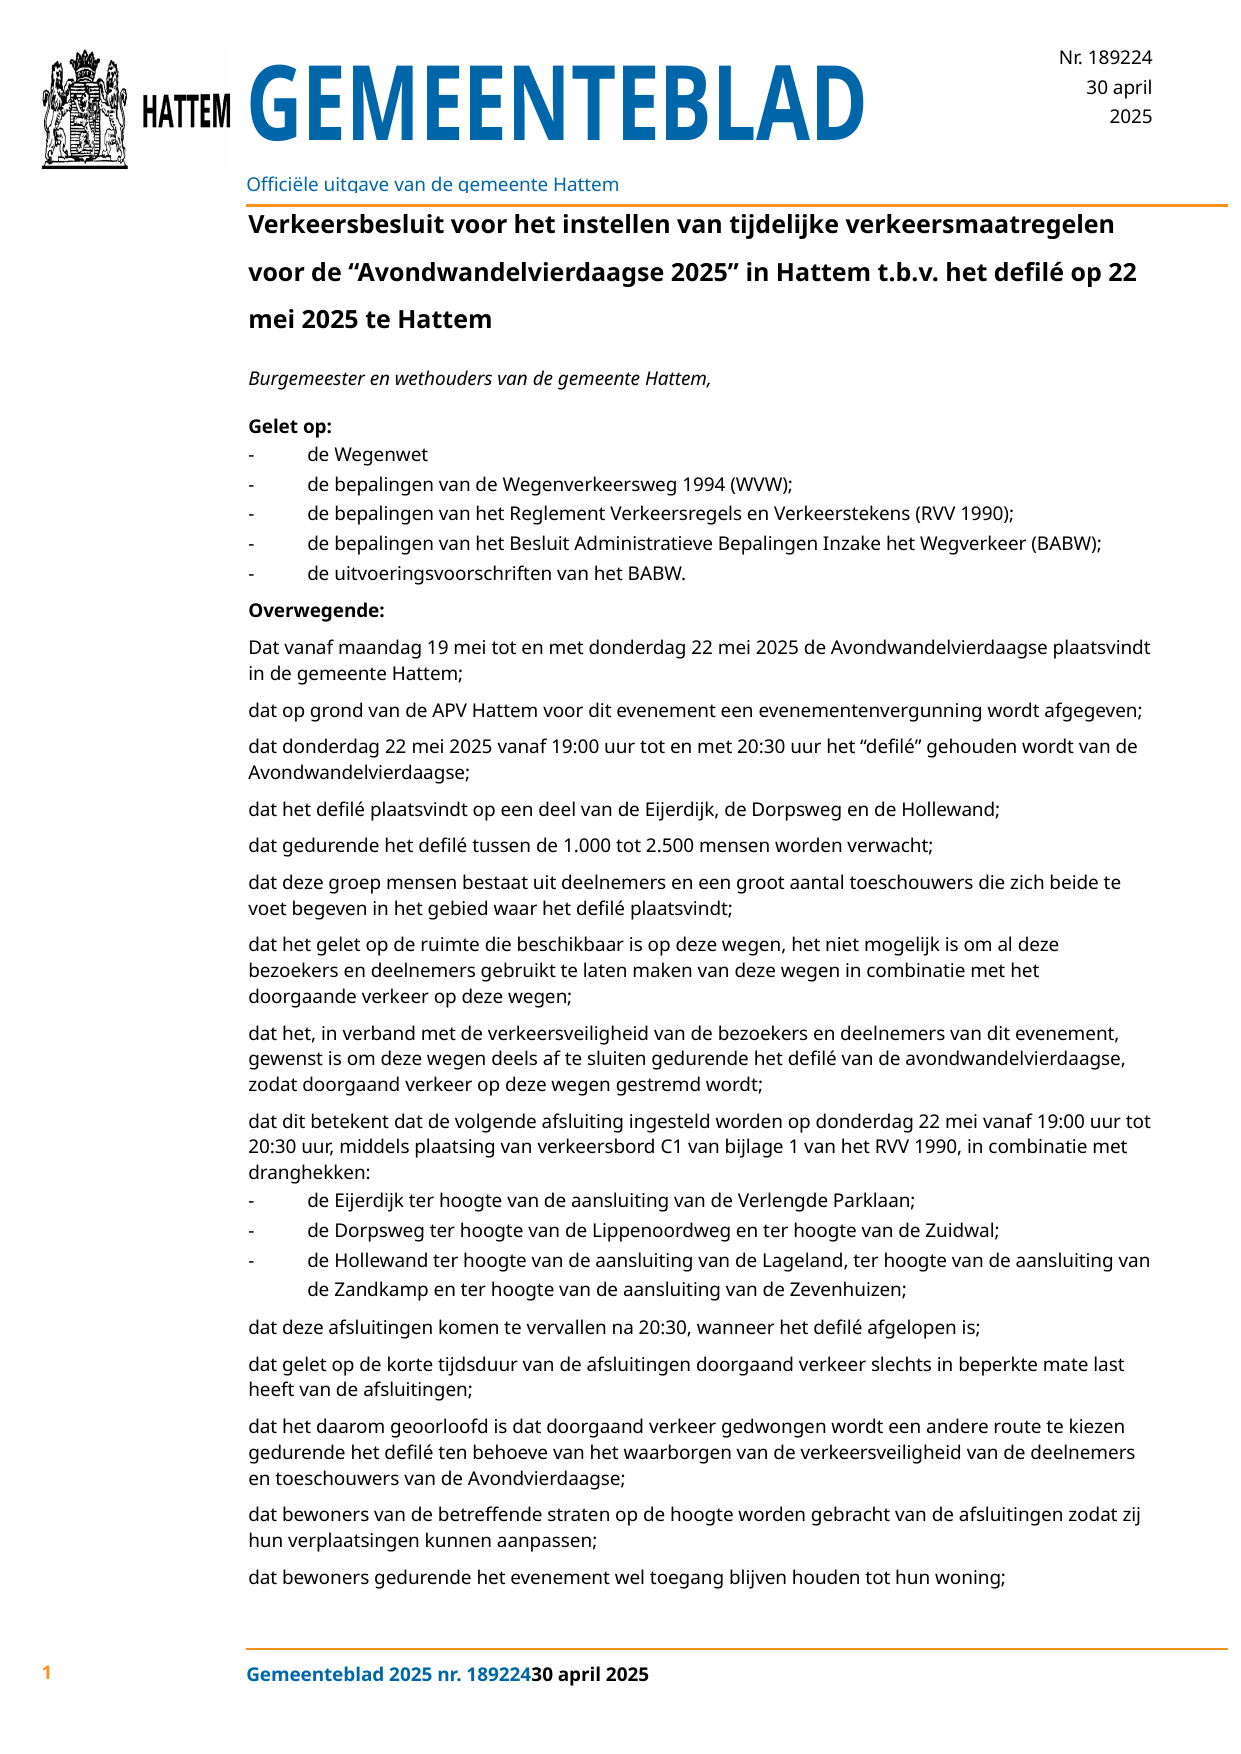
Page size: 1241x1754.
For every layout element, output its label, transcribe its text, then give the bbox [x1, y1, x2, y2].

text dat bewoners gedurende het evenement wel toegang blijven houden tot hun woning; [248, 1564, 1152, 1589]
text dat op grond van de APV Hattem voor dit evenement een evenementenvergunning wordt afgegeven; [248, 697, 1152, 722]
text dat deze groep mensen bestaat uit deelnemers en een groot aantal toeschouwers die zich beide te voet begeven in het gebied waar het defilé plaatsvindt; [248, 869, 1152, 921]
text dat gedurende het defilé tussen de 1.000 tot 2.500 mensen worden verwacht; [248, 832, 1152, 858]
list de Dorpsweg ter hoogte van de Lippenoordweg en ter hoogte van de Zuidwal; [248, 1217, 1152, 1243]
list de bepalingen van het Reglement Verkeersregels en Verkeerstekens (RVV 1990); [248, 501, 1152, 526]
text dat deze afsluitingen komen te vervallen na 20:30, wanneer het defilé afgelopen is; [248, 1314, 1152, 1340]
text dat het defilé plaatsvindt op een deel van de Eijerdijk, de Dorpsweg en de Hollewand; [248, 796, 1152, 822]
text Overwegende: [248, 598, 1152, 623]
text dat gelet op de korte tijdsduur van de afsluitingen doorgaand verkeer slechts in beperkte mate last heeft van de afsluitingen; [248, 1351, 1152, 1402]
text dat bewoners van de betreffende straten op de hoogte worden gebracht van de afsluitingen zodat zij hun verplaatsingen kunnen aanpassen; [248, 1501, 1152, 1553]
list de Hollewand ter hoogte van de aansluiting van de Lageland, ter hoogte van de aansluiting van de Zandkamp en ter hoogte van de aansluiting van de Zevenhuizen; [248, 1247, 1152, 1302]
text dat het daarom geoorloofd is dat doorgaand verkeer gedwongen wordt een andere route te kiezen gedurende het defilé ten behoeve van het waarborgen van de verkeersveiligheid van de deelnemers en toeschouwers van de Avondvierdaagse; [248, 1413, 1152, 1491]
list de uitvoeringsvoorschriften van het BABW. [248, 560, 1152, 586]
text Verkeersbesluit voor het instellen van tijdelijke verkeersmaatregelen voor de “Avondwandelvierdaagse 2025” in Hattem t.b.v. het defilé op 22 mei 2025 te Hattem [248, 207, 1152, 336]
list de Wegenwet [248, 441, 1152, 467]
text dat dit betekent dat de volgende afsluiting ingesteld worden op donderdag 22 mei vanaf 19:00 uur tot 20:30 uur, middels plaatsing van verkeersbord C1 van bijlage 1 van het RVV 1990, in combinatie met dranghekken: [248, 1108, 1152, 1185]
list de bepalingen van het Besluit Administratieve Bepalingen Inzake het Wegverkeer (BABW); [248, 530, 1152, 556]
text dat donderdag 22 mei 2025 vanaf 19:00 uur tot en met 20:30 uur het “defilé” gehouden wordt van de Avondwandelvierdaagse; [248, 733, 1152, 785]
text Gelet op: [248, 413, 1152, 439]
text Dat vanaf maandag 19 mei tot en met donderdag 22 mei 2025 de Avondwandelvierdaagse plaatsvindt in de gemeente Hattem; [248, 634, 1152, 686]
list de bepalingen van de Wegenverkeersweg 1994 (WVW); [248, 471, 1152, 497]
text Burgemeester en wethouders van de gemeente Hattem, [248, 366, 1152, 391]
text dat het, in verband met de verkeersveiligheid van de bezoekers en deelnemers van dit evenement, gewenst is om deze wegen deels af te sluiten gedurende het defilé van de avondwandelvierdaagse, zodat doorgaand verkeer op deze wegen gestremd wordt; [248, 1020, 1152, 1097]
text dat het gelet op de ruimte die beschikbaar is op deze wegen, het niet mogelijk is om al deze bezoekers en deelnemers gebruikt te laten maken van deze wegen in combinatie met het doorgaande verkeer op deze wegen; [248, 932, 1152, 1009]
picture [41, 47, 231, 172]
list de Eijerdijk ter hoogte van de aansluiting van de Verlengde Parklaan; [248, 1188, 1152, 1213]
